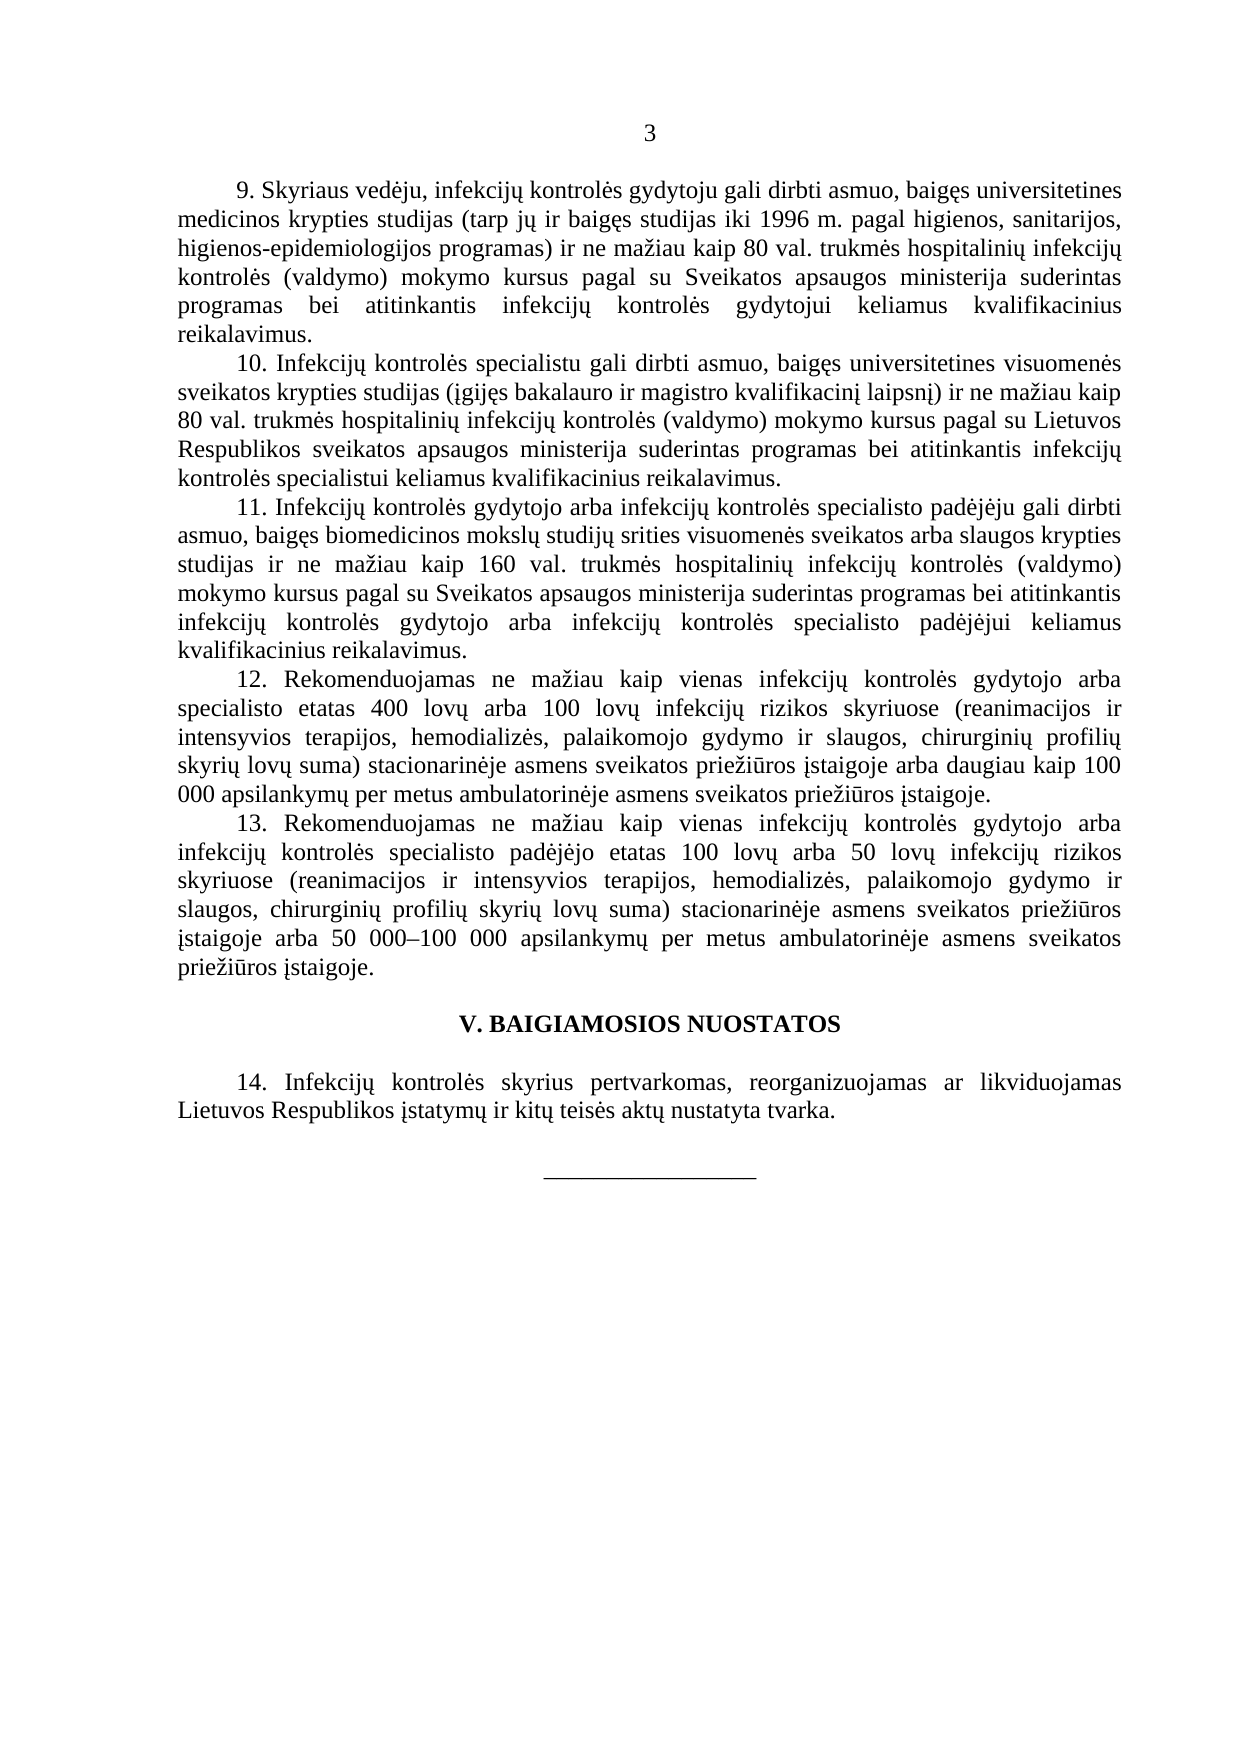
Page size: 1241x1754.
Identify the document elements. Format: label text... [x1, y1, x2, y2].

text 12. Rekomenduojamas ne mažiau kaip vienas infekcijų kontrolės gydytojo arba specialisto etatas 400 lovų arba 100 lovų infekcijų rizikos skyriuose (reanimacijos ir intensyvios terapijos, hemodializės, palaikomojo gydymo ir slaugos, chirurginių profilių skyrių lovų suma) stacionarinėje asmens sveikatos priežiūros įstaigoje arba daugiau kaip 100 000 apsilankymų per metus ambulatorinėje asmens sveikatos priežiūros įstaigoje. [177, 664, 1122, 808]
text 14. Infekcijų kontrolės skyrius pertvarkomas, reorganizuojamas ar likviduojamas Lietuvos Respublikos įstatymų ir kitų teisės aktų nustatyta tvarka. [177, 1067, 1122, 1124]
text 13. Rekomenduojamas ne mažiau kaip vienas infekcijų kontrolės gydytojo arba infekcijų kontrolės specialisto padėjėjo etatas 100 lovų arba 50 lovų infekcijų rizikos skyriuose (reanimacijos ir intensyvios terapijos, hemodializės, palaikomojo gydymo ir slaugos, chirurginių profilių skyrių lovų suma) stacionarinėje asmens sveikatos priežiūros įstaigoje arba 50 000–100 000 apsilankymų per metus ambulatorinėje asmens sveikatos priežiūros įstaigoje. [177, 808, 1122, 981]
text 9. Skyriaus vedėju, infekcijų kontrolės gydytoju gali dirbti asmuo, baigęs universitetines medicinos krypties studijas (tarp jų ir baigęs studijas iki 1996 m. pagal higienos, sanitarijos, higienos-epidemiologijos programas) ir ne mažiau kaip 80 val. trukmės hospitalinių infekcijų kontrolės (valdymo) mokymo kursus pagal su Sveikatos apsaugos ministerija suderintas programas bei atitinkantis infekcijų kontrolės gydytojui keliamus kvalifikacinius reikalavimus. [177, 176, 1122, 348]
text 11. Infekcijų kontrolės gydytojo arba infekcijų kontrolės specialisto padėjėju gali dirbti asmuo, baigęs biomedicinos mokslų studijų srities visuomenės sveikatos arba slaugos krypties studijas ir ne mažiau kaip 160 val. trukmės hospitalinių infekcijų kontrolės (valdymo) mokymo kursus pagal su Sveikatos apsaugos ministerija suderintas programas bei atitinkantis infekcijų kontrolės gydytojo arba infekcijų kontrolės specialisto padėjėjui keliamus kvalifikacinius reikalavimus. [177, 492, 1122, 664]
text _________________ [177, 1153, 1122, 1182]
text 10. Infekcijų kontrolės specialistu gali dirbti asmuo, baigęs universitetines visuomenės sveikatos krypties studijas (įgijęs bakalauro ir magistro kvalifikacinį laipsnį) ir ne mažiau kaip 80 val. trukmės hospitalinių infekcijų kontrolės (valdymo) mokymo kursus pagal su Lietuvos Respublikos sveikatos apsaugos ministerija suderintas programas bei atitinkantis infekcijų kontrolės specialistui keliamus kvalifikacinius reikalavimus. [177, 348, 1122, 492]
text V. BAIGIAMOSIOS NUOSTATOS [177, 1009, 1122, 1038]
